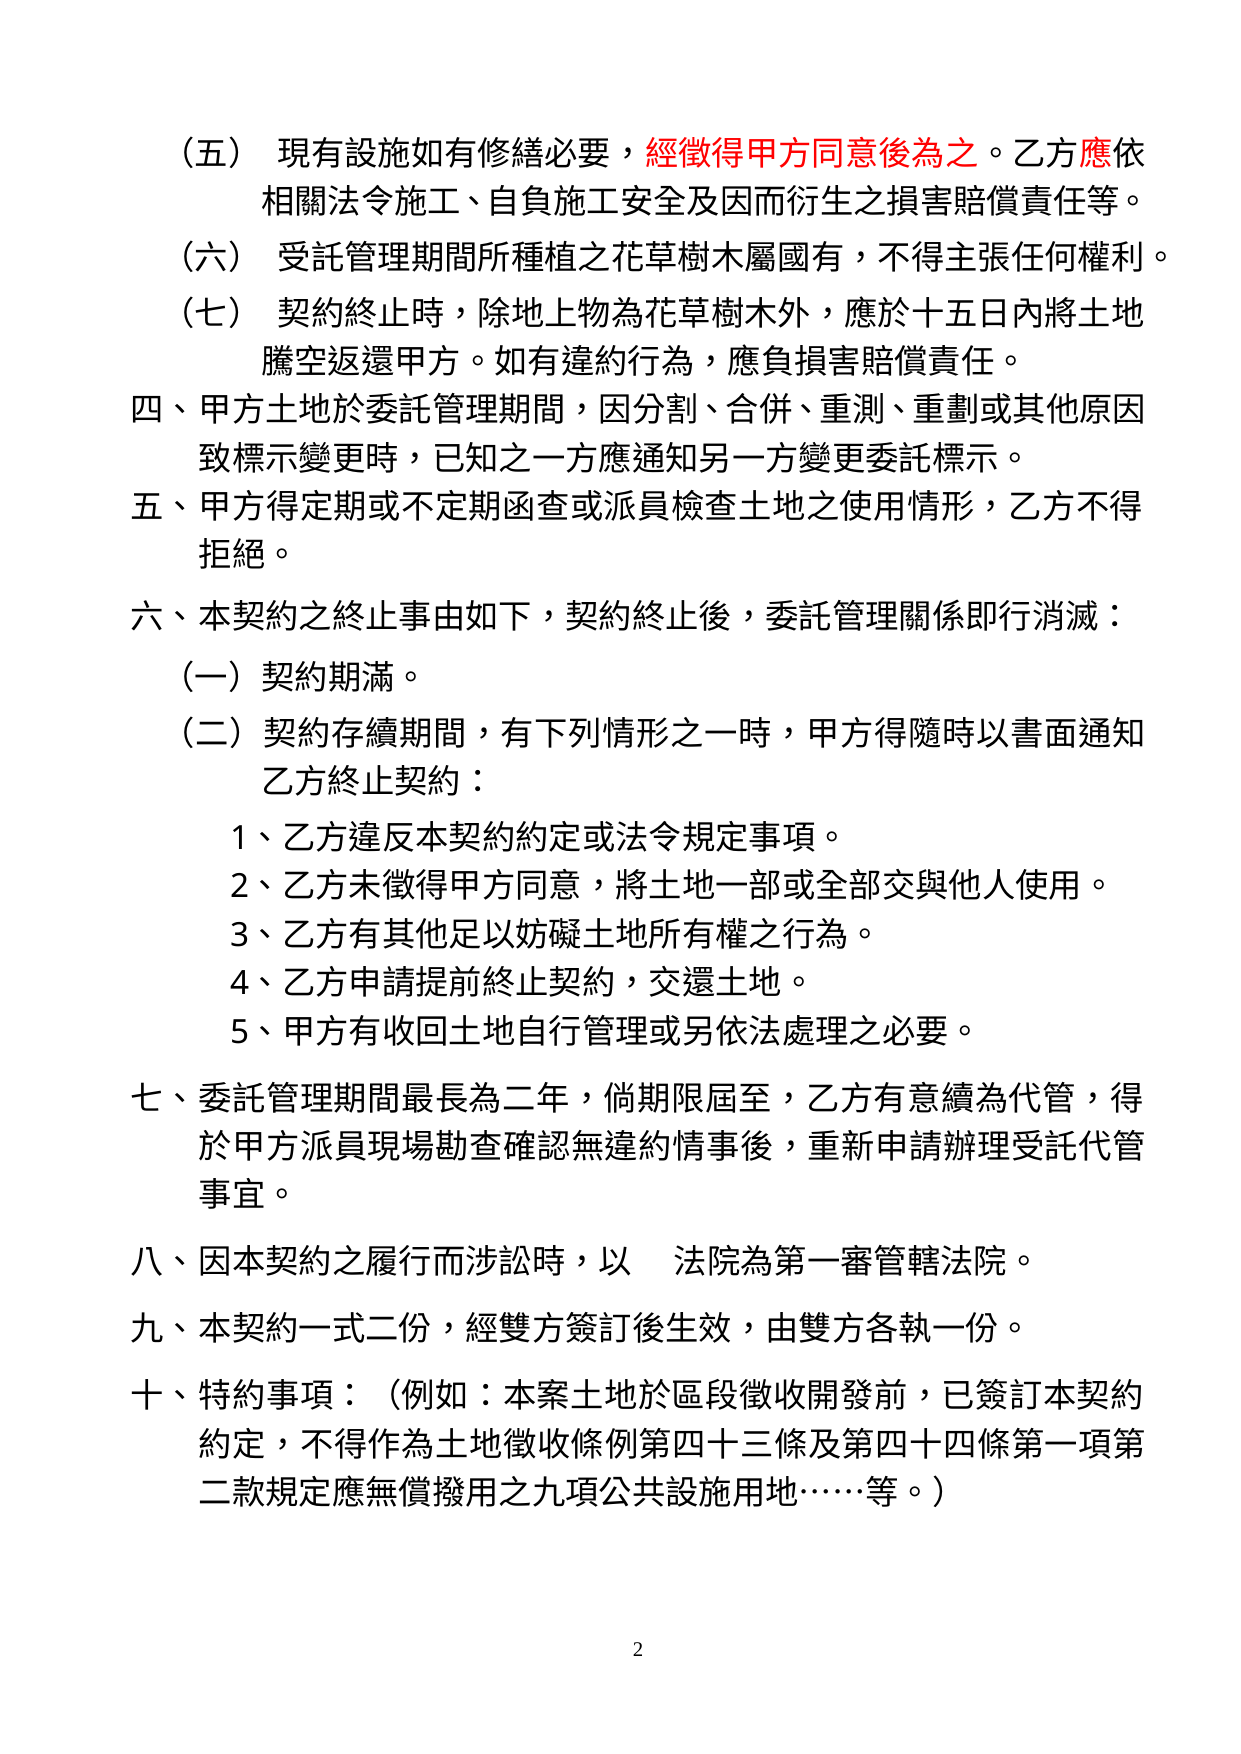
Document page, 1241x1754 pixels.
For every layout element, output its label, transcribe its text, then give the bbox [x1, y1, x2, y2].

list 因本契約之履行而涉訟時，以 法院為第一審管轄法院。 [130, 1235, 1146, 1283]
text 3、乙方有其他足以妨礙土地所有權之行為。 [230, 908, 1146, 956]
list 現有設施如有修繕必要，經徵得甲方同意後為之。乙方應依相關法令施工、自負施工安全及因而衍生之損害賠償責任等。 [161, 127, 1146, 223]
text 1、乙方違反本契約約定或法令規定事項。 [230, 811, 1146, 859]
list 甲方得定期或不定期函查或派員檢查土地之使用情形，乙方不得拒絕。 [130, 479, 1146, 576]
list 本契約一式二份，經雙方簽訂後生效，由雙方各執一份。 [130, 1302, 1146, 1350]
list 委託管理期間最長為二年，倘期限屆至，乙方有意續為代管，得於甲方派員現場勘查確認無違約情事後，重新申請辦理受託代管事宜。 [130, 1072, 1146, 1216]
text （一）契約期滿。 [161, 651, 1146, 699]
text （二）契約存續期間，有下列情形之一時，甲方得隨時以書面通知乙方終止契約： [161, 707, 1146, 803]
list 受託管理期間所種植之花草樹木屬國有，不得主張任何權利。 [161, 231, 1146, 279]
text 2、乙方未徵得甲方同意，將土地一部或全部交與他人使用。 [230, 859, 1146, 908]
text 5、甲方有收回土地自行管理或另依法處理之必要。 [230, 1004, 1146, 1053]
text 4、乙方申請提前終止契約，交還土地。 [230, 956, 1146, 1004]
list 甲方土地於委託管理期間，因分割、合併、重測、重劃或其他原因致標示變更時，已知之一方應通知另一方變更委託標示。 [130, 383, 1146, 479]
list 本契約之終止事由如下，契約終止後，委託管理關係即行消滅： [130, 576, 1146, 651]
list 特約事項：（例如：本案土地於區段徵收開發前，已簽訂本契約約定，不得作為土地徵收條例第四十三條及第四十四條第一項第二款規定應無償撥用之九項公共設施用地……等。） [130, 1369, 1146, 1514]
list 契約終止時，除地上物為花草樹木外，應於十五日內將土地騰空返還甲方。如有違約行為，應負損害賠償責任。 [161, 287, 1146, 383]
